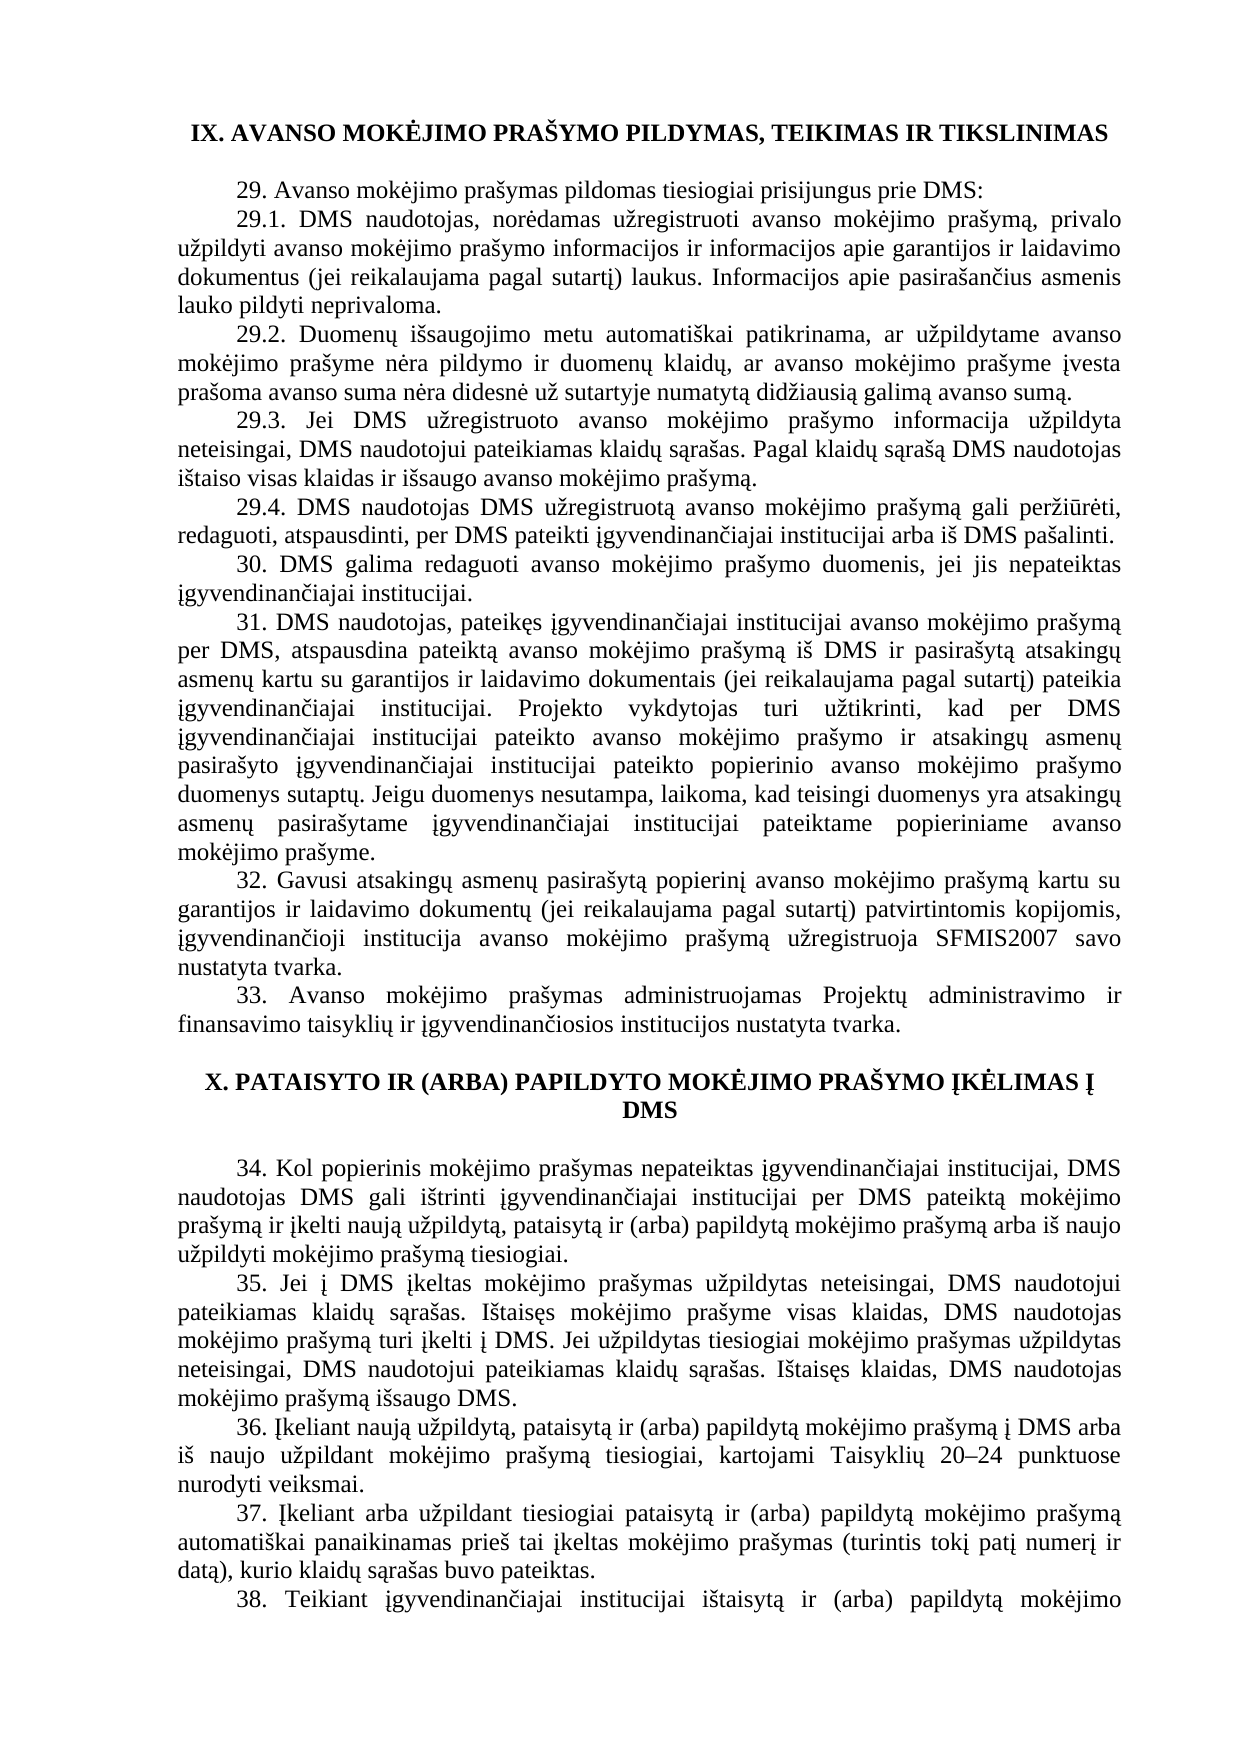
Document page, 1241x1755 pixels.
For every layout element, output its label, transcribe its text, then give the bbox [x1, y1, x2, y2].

text 33. Avanso mokėjimo prašymas administruojamas Projektų administravimo ir finansavimo taisyklių ir įgyvendinančiosios institucijos nustatyta tvarka. [177, 981, 1122, 1038]
text 29. Avanso mokėjimo prašymas pildomas tiesiogiai prisijungus prie DMS: [177, 176, 1122, 204]
text 29.1. DMS naudotojas, norėdamas užregistruoti avanso mokėjimo prašymą, privalo užpildyti avanso mokėjimo prašymo informacijos ir informacijos apie garantijos ir laidavimo dokumentus (jei reikalaujama pagal sutartį) laukus. Informacijos apie pasirašančius asmenis lauko pildyti neprivaloma. [177, 204, 1122, 319]
text 32. Gavusi atsakingų asmenų pasirašytą popierinį avanso mokėjimo prašymą kartu su garantijos ir laidavimo dokumentų (jei reikalaujama pagal sutartį) patvirtintomis kopijomis, įgyvendinančioji institucija avanso mokėjimo prašymą užregistruoja SFMIS2007 savo nustatyta tvarka. [177, 866, 1122, 981]
text 31. DMS naudotojas, pateikęs įgyvendinančiajai institucijai avanso mokėjimo prašymą per DMS, atspausdina pateiktą avanso mokėjimo prašymą iš DMS ir pasirašytą atsakingų asmenų kartu su garantijos ir laidavimo dokumentais (jei reikalaujama pagal sutartį) pateikia įgyvendinančiajai institucijai. Projekto vykdytojas turi užtikrinti, kad per DMS įgyvendinančiajai institucijai pateikto avanso mokėjimo prašymo ir atsakingų asmenų pasirašyto įgyvendinančiajai institucijai pateikto popierinio avanso mokėjimo prašymo duomenys sutaptų. Jeigu duomenys nesutampa, laikoma, kad teisingi duomenys yra atsakingų asmenų pasirašytame įgyvendinančiajai institucijai pateiktame popieriniame avanso mokėjimo prašyme. [177, 607, 1122, 866]
text 38. Teikiant įgyvendinančiajai institucijai ištaisytą ir (arba) papildytą mokėjimo [177, 1584, 1122, 1613]
text IX. AVANSO MOKĖJIMO PRAŠYMO PILDYMAS, TEIKIMAS IR TIKSLINIMAS [177, 118, 1122, 147]
text 30. DMS galima redaguoti avanso mokėjimo prašymo duomenis, jei jis nepateiktas įgyvendinančiajai institucijai. [177, 549, 1122, 607]
text 34. Kol popierinis mokėjimo prašymas nepateiktas įgyvendinančiajai institucijai, DMS naudotojas DMS gali ištrinti įgyvendinančiajai institucijai per DMS pateiktą mokėjimo prašymą ir įkelti naują užpildytą, pataisytą ir (arba) papildytą mokėjimo prašymą arba iš naujo užpildyti mokėjimo prašymą tiesiogiai. [177, 1153, 1122, 1268]
text 29.4. DMS naudotojas DMS užregistruotą avanso mokėjimo prašymą gali peržiūrėti, redaguoti, atspausdinti, per DMS pateikti įgyvendinančiajai institucijai arba iš DMS pašalinti. [177, 492, 1122, 549]
text 29.2. Duomenų išsaugojimo metu automatiškai patikrinama, ar užpildytame avanso mokėjimo prašyme nėra pildymo ir duomenų klaidų, ar avanso mokėjimo prašyme įvesta prašoma avanso suma nėra didesnė už sutartyje numatytą didžiausią galimą avanso sumą. [177, 319, 1122, 406]
text X. PATAISYTO IR (ARBA) PAPILDYTO MOKĖJIMO PRAŠYMO ĮKĖLIMAS Į DMS [177, 1067, 1122, 1124]
text 29.3. Jei DMS užregistruoto avanso mokėjimo prašymo informacija užpildyta neteisingai, DMS naudotojui pateikiamas klaidų sąrašas. Pagal klaidų sąrašą DMS naudotojas ištaiso visas klaidas ir išsaugo avanso mokėjimo prašymą. [177, 406, 1122, 492]
text 35. Jei į DMS įkeltas mokėjimo prašymas užpildytas neteisingai, DMS naudotojui pateikiamas klaidų sąrašas. Ištaisęs mokėjimo prašyme visas klaidas, DMS naudotojas mokėjimo prašymą turi įkelti į DMS. Jei užpildytas tiesiogiai mokėjimo prašymas užpildytas neteisingai, DMS naudotojui pateikiamas klaidų sąrašas. Ištaisęs klaidas, DMS naudotojas mokėjimo prašymą išsaugo DMS. [177, 1268, 1122, 1412]
text 36. Įkeliant naują užpildytą, pataisytą ir (arba) papildytą mokėjimo prašymą į DMS arba iš naujo užpildant mokėjimo prašymą tiesiogiai, kartojami Taisyklių 20–24 punktuose nurodyti veiksmai. [177, 1412, 1122, 1498]
text 37. Įkeliant arba užpildant tiesiogiai pataisytą ir (arba) papildytą mokėjimo prašymą automatiškai panaikinamas prieš tai įkeltas mokėjimo prašymas (turintis tokį patį numerį ir datą), kurio klaidų sąrašas buvo pateiktas. [177, 1498, 1122, 1584]
